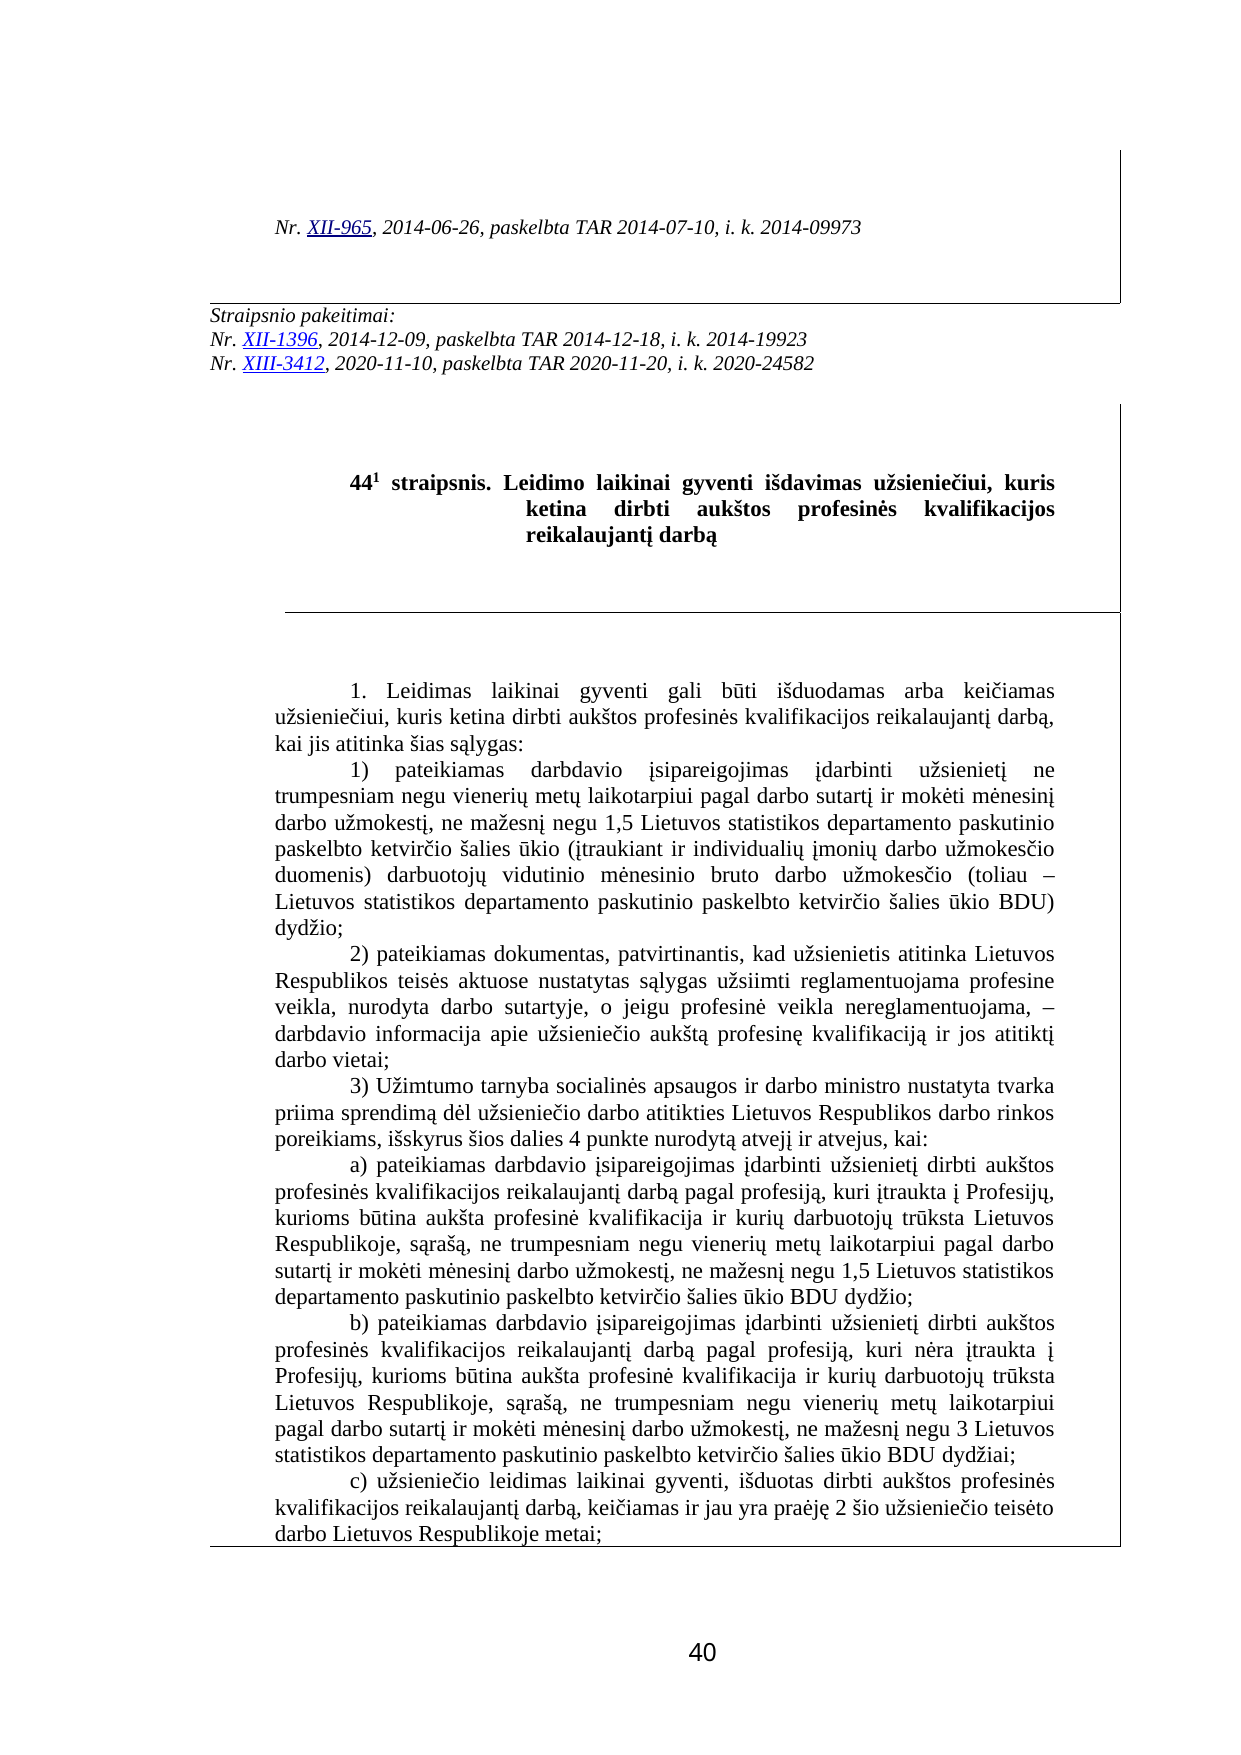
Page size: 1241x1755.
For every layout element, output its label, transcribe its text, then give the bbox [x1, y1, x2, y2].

text 1) pateikiamas darbdavio įsipareigojimas įdarbinti užsienietį ne trumpesniam negu vienerių metų laikotarpiui pagal darbo sutartį ir mokėti mėnesinį darbo užmokestį, ne mažesnį negu 1,5 Lietuvos statistikos departamento paskutinio paskelbto ketvirčio šalies ūkio (įtraukiant ir individualių įmonių darbo užmokesčio duomenis) darbuotojų vidutinio mėnesinio bruto darbo užmokesčio (toliau – Lietuvos statistikos departamento paskutinio paskelbto ketvirčio šalies ūkio BDU) dydžio; [210, 756, 1120, 941]
text Nr. XIII-3412, 2020-11-10, paskelbta TAR 2020-11-20, i. k. 2020-24582 [210, 351, 1120, 375]
text Nr. XII-965, 2014-06-26, paskelbta TAR 2014-07-10, i. k. 2014-09973 [210, 150, 1120, 303]
text 3) Užimtumo tarnyba socialinės apsaugos ir darbo ministro nustatyta tvarka priima sprendimą dėl užsieniečio darbo atitikties Lietuvos Respublikos darbo rinkos poreikiams, išskyrus šios dalies 4 punkte nurodytą atvejį ir atvejus, kai: [210, 1072, 1120, 1151]
text 441 straipsnis. Leidimo laikinai gyventi išdavimas užsieniečiui, kuris ketina dirbti aukštos profesinės kvalifikacijos reikalaujantį darbą [285, 404, 1120, 612]
text Nr. XII-1396, 2014-12-09, paskelbta TAR 2014-12-18, i. k. 2014-19923 [210, 327, 1120, 351]
text 2) pateikiamas dokumentas, patvirtinantis, kad užsienietis atitinka Lietuvos Respublikos teisės aktuose nustatytas sąlygas užsiimti reglamentuojama profesine veikla, nurodyta darbo sutartyje, o jeigu profesinė veikla nereglamentuojama, – darbdavio informacija apie užsieniečio aukštą profesinę kvalifikaciją ir jos atitiktį darbo vietai; [210, 941, 1120, 1072]
text a) pateikiamas darbdavio įsipareigojimas įdarbinti užsienietį dirbti aukštos profesinės kvalifikacijos reikalaujantį darbą pagal profesiją, kuri įtraukta į Profesijų, kurioms būtina aukšta profesinė kvalifikacija ir kurių darbuotojų trūksta Lietuvos Respublikoje, sąrašą, ne trumpesniam negu vienerių metų laikotarpiui pagal darbo sutartį ir mokėti mėnesinį darbo užmokestį, ne mažesnį negu 1,5 Lietuvos statistikos departamento paskutinio paskelbto ketvirčio šalies ūkio BDU dydžio; [210, 1151, 1120, 1309]
text b) pateikiamas darbdavio įsipareigojimas įdarbinti užsienietį dirbti aukštos profesinės kvalifikacijos reikalaujantį darbą pagal profesiją, kuri nėra įtraukta į Profesijų, kurioms būtina aukšta profesinė kvalifikacija ir kurių darbuotojų trūksta Lietuvos Respublikoje, sąrašą, ne trumpesniam negu vienerių metų laikotarpiui pagal darbo sutartį ir mokėti mėnesinį darbo užmokestį, ne mažesnį negu 3 Lietuvos statistikos departamento paskutinio paskelbto ketvirčio šalies ūkio BDU dydžiai; [210, 1309, 1120, 1468]
text Straipsnio pakeitimai: [210, 303, 1120, 327]
text 1. Leidimas laikinai gyventi gali būti išduodamas arba keičiamas užsieniečiui, kuris ketina dirbti aukštos profesinės kvalifikacijos reikalaujantį darbą, kai jis atitinka šias sąlygas: [210, 612, 1120, 756]
text c) užsieniečio leidimas laikinai gyventi, išduotas dirbti aukštos profesinės kvalifikacijos reikalaujantį darbą, keičiamas ir jau yra praėję 2 šio užsieniečio teisėto darbo Lietuvos Respublikoje metai; [210, 1468, 1120, 1546]
